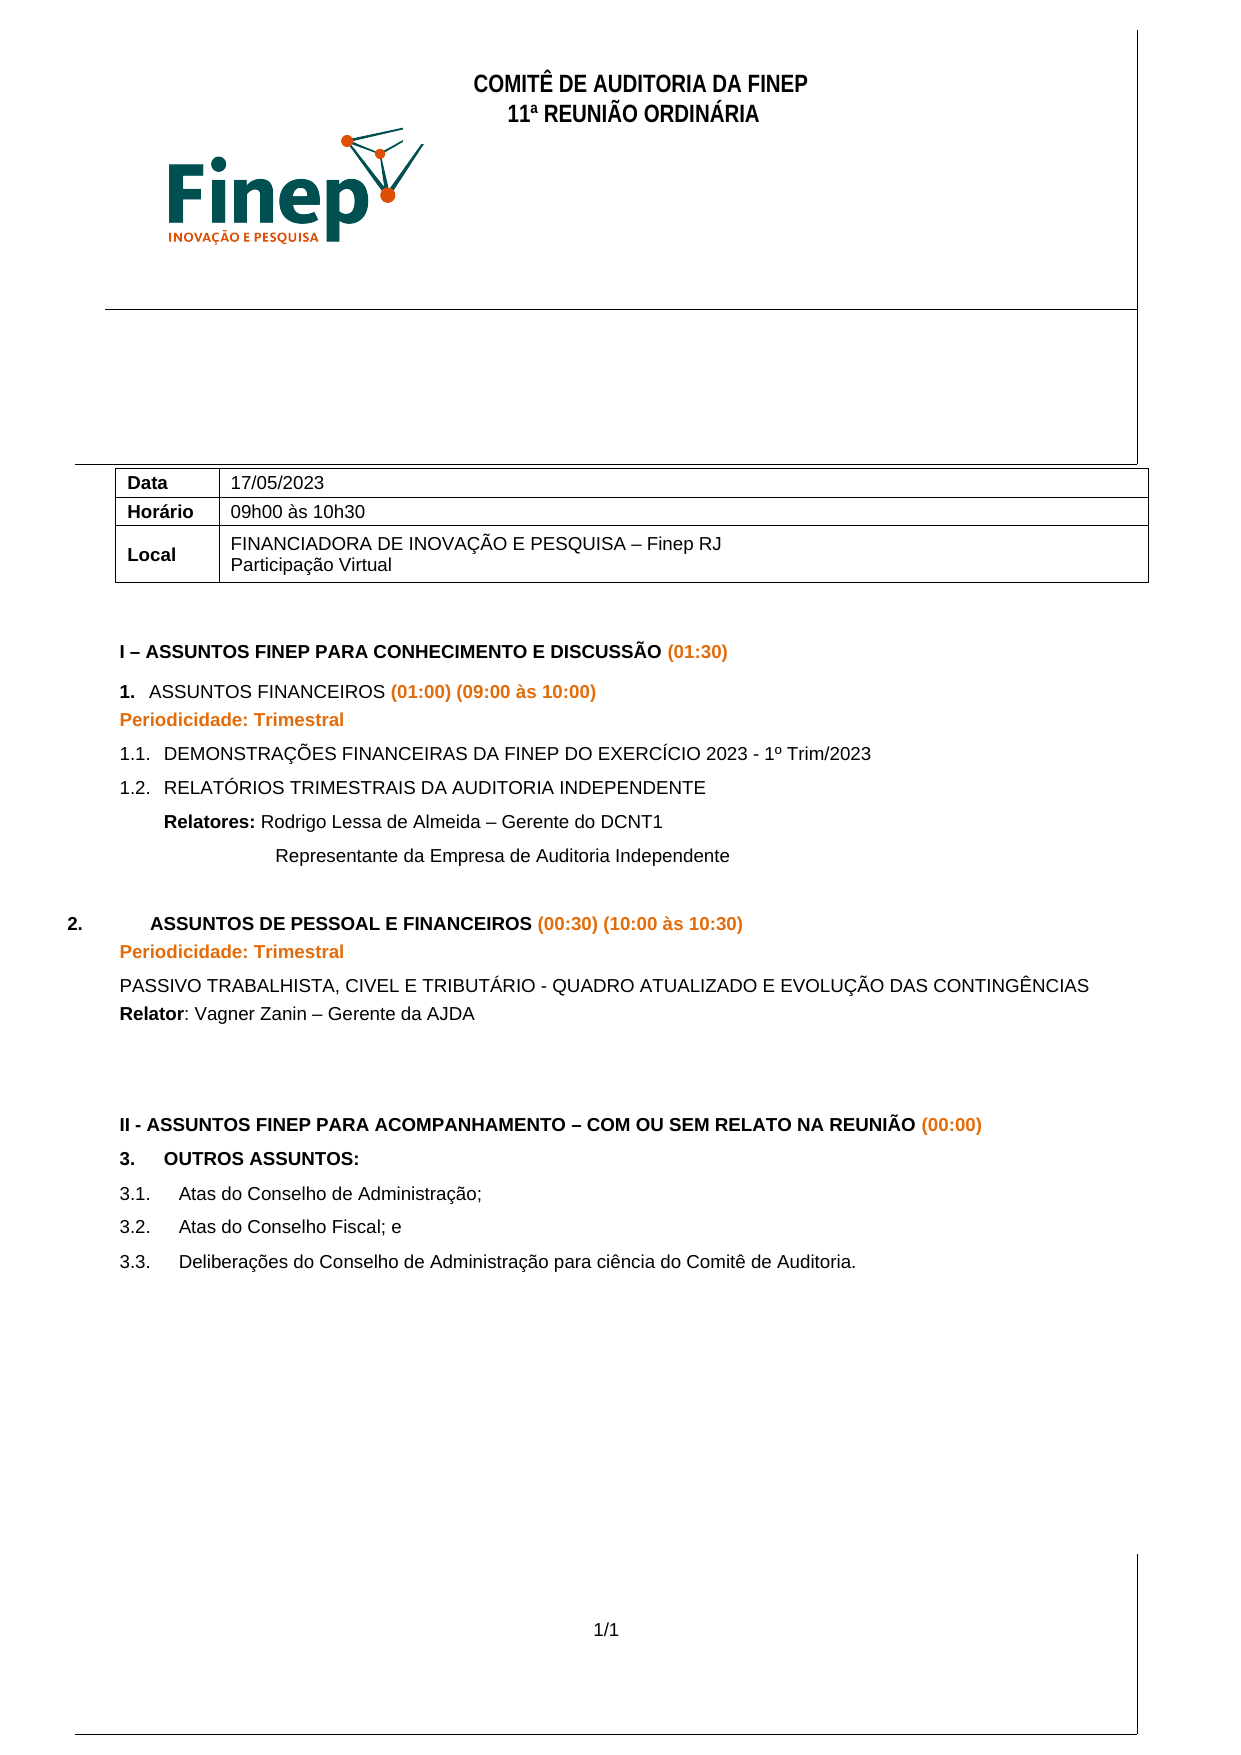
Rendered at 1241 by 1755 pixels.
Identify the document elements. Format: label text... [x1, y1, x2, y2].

list Atas do Conselho Fiscal; e [119, 1216, 1123, 1238]
text Periodicidade: Trimestral [75, 709, 1123, 730]
text Representante da Empresa de Auditoria Independente [164, 845, 1123, 867]
text Relatores: Rodrigo Lessa de Almeida – Gerente do DCNT1 [164, 811, 1123, 833]
text Periodicidade: Trimestral [119, 941, 1123, 963]
table_cell Horário [116, 498, 219, 525]
list ASSUNTOS DE PESSOAL E FINANCEIROS (00:30) (10:00 às 10:30) [67, 913, 1123, 935]
list OUTROS ASSUNTOS: [119, 1148, 1123, 1170]
list RELATÓRIOS TRIMESTRAIS DA AUDITORIA INDEPENDENTE [119, 777, 1123, 798]
list DEMONSTRAÇÕES FINANCEIRAS DA FINEP DO EXERCÍCIO 2023 - 1º Trim/2023 [119, 743, 1123, 764]
table_header Data [116, 469, 219, 497]
table_cell Local [116, 526, 219, 582]
table_header 17/05/2023 [220, 469, 1148, 497]
text II - ASSUNTOS FINEP PARA ACOMPANHAMENTO – COM OU SEM RELATO NA REUNIÃO (00:00) [119, 1114, 1123, 1136]
list Atas do Conselho de Administração; [119, 1182, 1123, 1204]
table_cell FINANCIADORA DE INOVAÇÃO E PESQUISA – Finep RJ Participação Virtual [220, 526, 1148, 582]
text Relator: Vagner Zanin – Gerente da AJDA [104, 1003, 1123, 1024]
text PASSIVO TRABALHISTA, CIVEL E TRIBUTÁRIO - QUADRO ATUALIZADO E EVOLUÇÃO DAS CONTINGÊNCIAS [119, 975, 1123, 997]
text I – ASSUNTOS FINEP PARA CONHECIMENTO E DISCUSSÃO (01:30) [104, 641, 1123, 662]
list Deliberações do Conselho de Administração para ciência do Comitê de Auditoria. [119, 1250, 1123, 1272]
table_cell 09h00 às 10h30 [220, 498, 1148, 525]
list ASSUNTOS FINANCEIROS (01:00) (09:00 às 10:00) [119, 681, 1123, 703]
